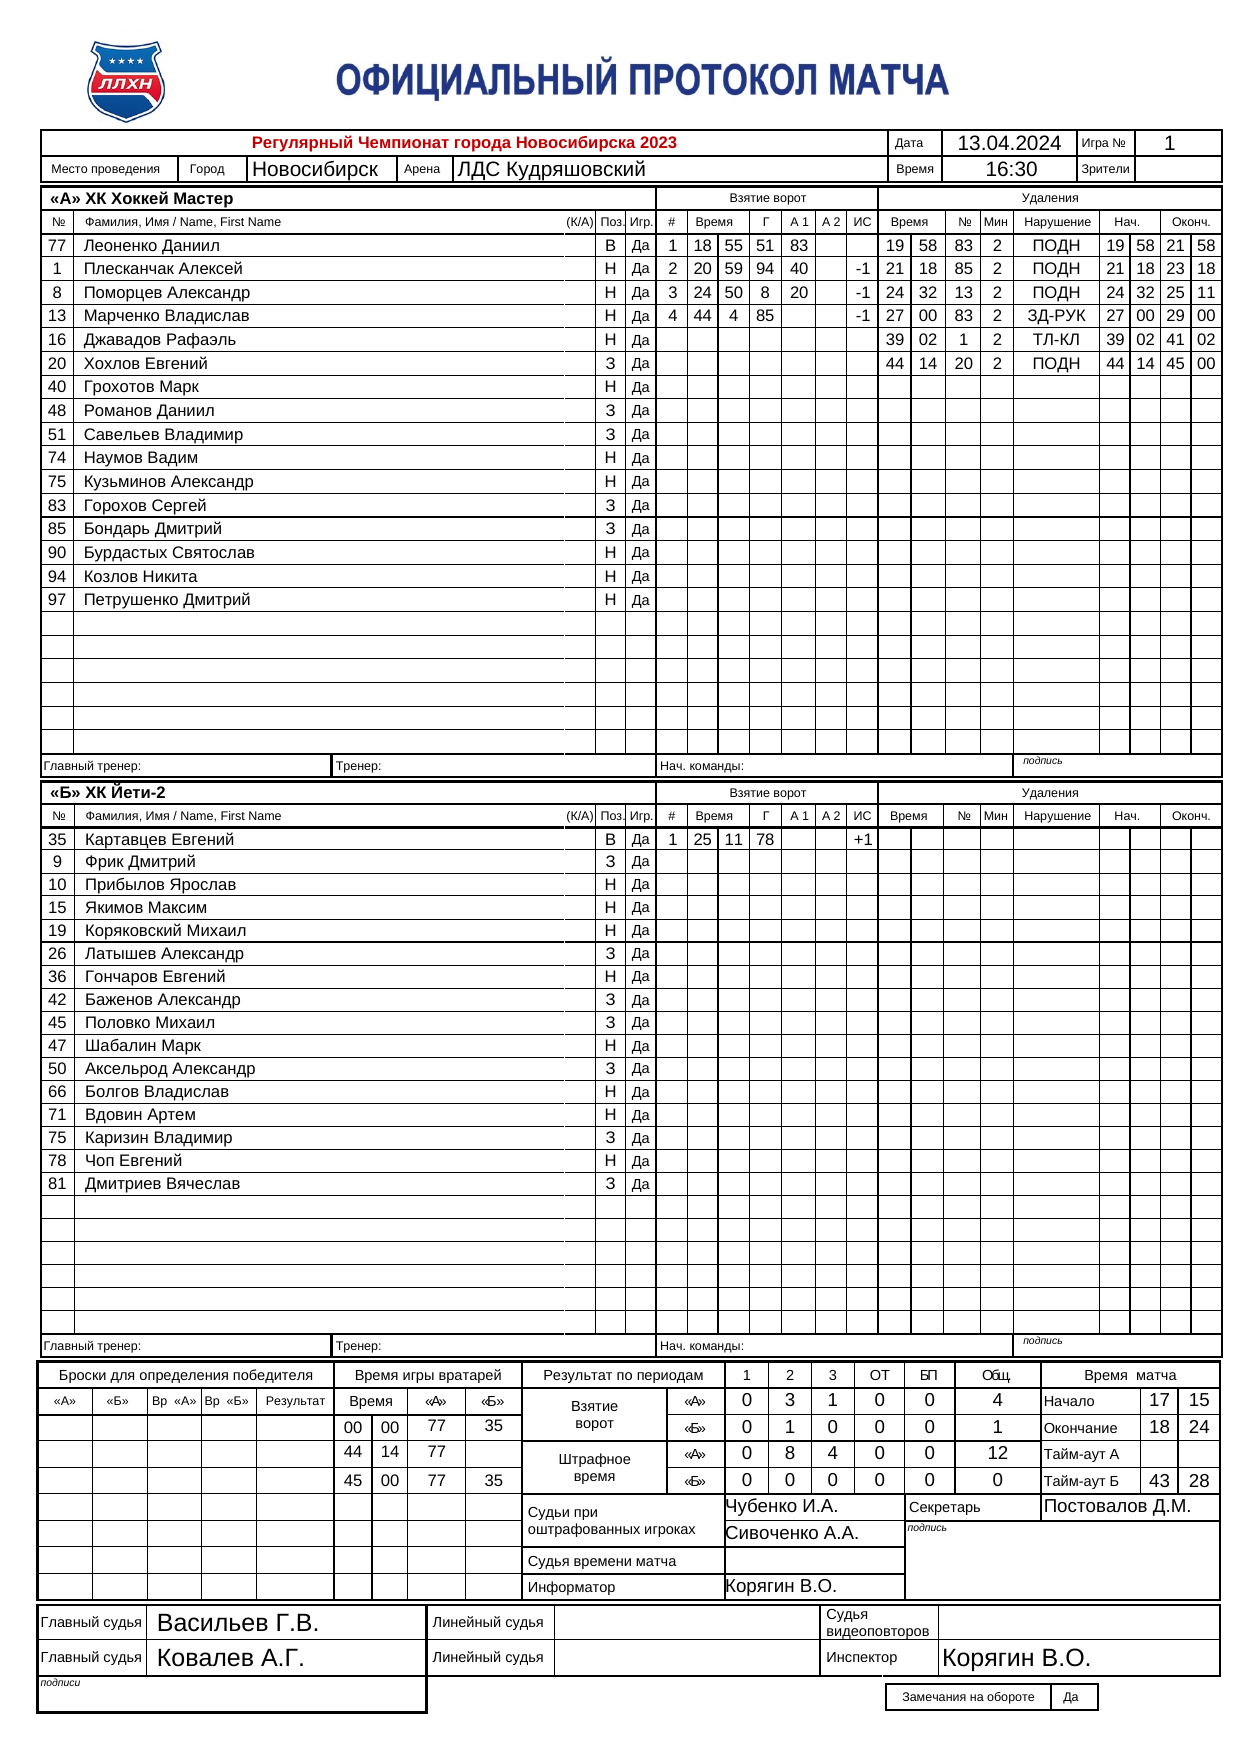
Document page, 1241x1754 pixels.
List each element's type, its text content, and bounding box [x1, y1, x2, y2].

table_cell [1192, 829, 1221, 849]
table_cell [912, 612, 945, 634]
table_cell 83 [946, 305, 980, 327]
table_cell Поз. [596, 805, 625, 826]
table_cell [719, 1035, 749, 1057]
table_cell [565, 1288, 595, 1310]
table_cell [1014, 565, 1099, 587]
table_cell [750, 1288, 781, 1310]
table_cell [847, 399, 877, 422]
table_cell [782, 943, 815, 964]
table_cell [1100, 966, 1129, 987]
table_cell [1192, 1012, 1221, 1033]
table_cell [688, 943, 717, 964]
table_cell Половко Михаил [75, 1012, 564, 1033]
table_cell [1161, 1173, 1190, 1195]
table_cell [981, 943, 1013, 964]
table_cell [782, 966, 815, 987]
table_cell Грохотов Марк [74, 376, 564, 398]
table_cell Да [626, 896, 655, 918]
table_cell [879, 470, 910, 493]
table_cell [879, 1173, 910, 1195]
table_cell [847, 235, 877, 256]
table_cell Васильев Г.В. [147, 1606, 425, 1639]
table_cell [879, 1196, 910, 1218]
table_cell [75, 1219, 564, 1241]
table_cell [1131, 399, 1160, 422]
table_cell «А» [668, 1442, 724, 1467]
table_cell [1131, 518, 1160, 540]
table_cell Тренер: [333, 1335, 655, 1356]
table_cell [1100, 1196, 1129, 1218]
table_cell [782, 446, 815, 469]
table_cell [688, 920, 717, 941]
table_cell [782, 352, 815, 374]
table_cell [688, 565, 717, 587]
table_cell Н [596, 328, 625, 351]
table_cell Мин [981, 211, 1013, 233]
table_cell 0 [855, 1415, 904, 1440]
table_cell [657, 612, 687, 634]
table_cell 59 [719, 257, 749, 280]
table_cell [1100, 1219, 1129, 1241]
table_cell [1014, 541, 1099, 564]
table_cell Н [596, 257, 625, 280]
table_cell [944, 920, 980, 941]
table_cell [688, 399, 717, 422]
table_cell 24 [688, 281, 717, 303]
table_cell [816, 850, 846, 872]
table_cell [879, 1012, 910, 1033]
table_cell 90 [42, 541, 73, 564]
table_cell [257, 1521, 333, 1546]
table_cell Марченко Владислав [74, 305, 564, 327]
table_cell Гончаров Евгений [75, 966, 564, 987]
table_cell [879, 588, 910, 611]
table_cell З [596, 1127, 625, 1149]
table_cell [782, 376, 815, 398]
table_cell 0 [905, 1389, 954, 1413]
table_cell [657, 920, 687, 941]
table_cell [688, 1288, 717, 1310]
table_cell [1100, 896, 1129, 918]
table_cell [1100, 943, 1129, 964]
table_cell [335, 1547, 371, 1573]
table_cell [1014, 1173, 1099, 1195]
table_cell Г [750, 211, 781, 233]
table_cell [782, 494, 815, 516]
table_cell [719, 541, 749, 564]
table_cell [912, 446, 945, 469]
table_cell [1014, 1035, 1099, 1057]
table_cell [565, 683, 595, 706]
table_cell [981, 1127, 1013, 1149]
table_cell [816, 1104, 846, 1126]
table_cell [879, 565, 910, 587]
table_cell [1192, 730, 1221, 753]
table_cell [1131, 966, 1160, 987]
table_cell [1192, 943, 1221, 964]
table_cell [1131, 874, 1160, 895]
table_cell [912, 730, 945, 753]
table_cell [565, 1150, 595, 1172]
table_cell Игр. [626, 211, 655, 233]
table_cell [74, 612, 564, 634]
table_cell 02 [912, 328, 945, 351]
table_cell [879, 1265, 910, 1287]
table_cell [782, 541, 815, 564]
table_cell [1192, 446, 1221, 469]
table_cell [912, 1196, 943, 1218]
table_cell [657, 683, 687, 706]
table_cell [657, 1265, 687, 1287]
table_cell [847, 1173, 877, 1195]
table_cell [565, 541, 595, 564]
table_cell [750, 446, 781, 469]
table_cell [93, 1441, 147, 1467]
table_cell [1100, 829, 1129, 849]
table_cell (К/А) [565, 805, 595, 826]
table_cell [944, 1104, 980, 1126]
table_cell [782, 829, 815, 849]
table_cell [879, 446, 910, 469]
table_cell [657, 494, 687, 516]
table_cell [42, 1311, 74, 1333]
table_cell [1131, 423, 1160, 445]
table_cell [719, 1058, 749, 1079]
table_cell [944, 829, 980, 849]
table_cell [74, 730, 564, 753]
table_cell [1014, 1127, 1099, 1149]
table_cell [257, 1574, 333, 1599]
table_cell [148, 1574, 201, 1599]
table_cell [257, 1441, 333, 1467]
table_cell [847, 588, 877, 611]
table_cell Нач. команды: [657, 755, 1012, 776]
table_cell [657, 1081, 687, 1103]
table_cell [816, 1173, 846, 1195]
table_cell З [596, 518, 625, 540]
table_cell [719, 707, 749, 729]
table_cell 2 [981, 235, 1013, 256]
table_cell [257, 1416, 333, 1440]
table_cell [816, 1012, 846, 1033]
table_cell [719, 518, 749, 540]
table_cell [719, 1288, 749, 1310]
table_cell [912, 1242, 943, 1264]
table_cell [1192, 376, 1221, 398]
table_cell [981, 376, 1013, 398]
table_cell [816, 1265, 846, 1287]
table_cell Поз. [596, 211, 625, 233]
table_cell [1161, 518, 1190, 540]
table_cell Да [626, 281, 655, 303]
table_cell Место проведения [42, 157, 177, 181]
table_cell [1014, 1242, 1099, 1264]
table_header Время матча [1042, 1363, 1219, 1387]
table_cell [782, 850, 815, 872]
table_cell «Б» [668, 1415, 724, 1440]
table_cell [1192, 1196, 1221, 1218]
table_cell [1100, 730, 1129, 753]
table_cell [847, 1150, 877, 1172]
table_cell [1161, 1219, 1190, 1241]
table_cell 11 [1192, 281, 1221, 303]
table_cell [657, 636, 687, 658]
table_cell Штрафное время [523, 1442, 666, 1493]
table_cell [912, 1012, 943, 1033]
table_cell Да [626, 1173, 655, 1195]
table_cell [816, 281, 846, 303]
table_cell [1131, 896, 1160, 918]
table_header Взятие ворот [657, 188, 877, 209]
table_cell 3 [769, 1389, 811, 1413]
table_cell [1100, 565, 1129, 587]
table_cell [1131, 1288, 1160, 1310]
table_cell [719, 565, 749, 587]
table_cell [148, 1547, 201, 1573]
table_cell [879, 966, 910, 987]
table_cell 78 [750, 829, 781, 849]
table_cell Фрик Дмитрий [75, 850, 564, 872]
table_cell [1161, 1196, 1190, 1218]
table_cell [847, 494, 877, 516]
table_cell [1131, 1173, 1160, 1195]
table_cell [879, 850, 910, 872]
table_cell [1161, 636, 1190, 658]
table_cell [750, 659, 781, 682]
table_cell 3 [657, 281, 687, 303]
table_cell [847, 1242, 877, 1264]
table_cell Г [750, 805, 781, 826]
table_cell [816, 1081, 846, 1103]
table_cell [847, 966, 877, 987]
table_cell [596, 1242, 625, 1264]
table_cell [816, 352, 846, 374]
table_cell Н [596, 470, 625, 493]
table_cell 35 [42, 829, 74, 849]
table_cell [42, 1242, 74, 1264]
table_cell [750, 376, 781, 398]
table_cell [1014, 1311, 1099, 1333]
table_cell [1161, 1311, 1190, 1333]
table_cell [847, 328, 877, 351]
table_cell 50 [42, 1058, 74, 1079]
table_cell [912, 943, 943, 964]
table_header «Б» ХК Йети-2 [42, 783, 655, 803]
table_cell [565, 257, 595, 280]
table_cell А 1 [782, 211, 815, 233]
table_cell [93, 1416, 147, 1440]
table_cell 97 [42, 588, 73, 611]
table_cell Да [626, 588, 655, 611]
table_cell [1100, 423, 1129, 445]
table_cell [847, 446, 877, 469]
table_cell [879, 1104, 910, 1126]
table_cell 00 [912, 305, 945, 327]
table_cell [596, 1219, 625, 1241]
table_cell [719, 1219, 749, 1241]
table_cell [565, 636, 595, 658]
table_cell [816, 989, 846, 1011]
table_cell [946, 612, 980, 634]
table_cell [879, 1035, 910, 1057]
table_cell [688, 1173, 717, 1195]
table_cell Нач. [1100, 211, 1160, 233]
table_cell Главный судья [39, 1606, 146, 1639]
table_cell [879, 1058, 910, 1079]
table_cell [688, 683, 717, 706]
table_cell [1192, 565, 1221, 587]
table_cell 32 [1131, 281, 1160, 303]
table_cell [816, 565, 846, 587]
table_cell [688, 707, 717, 729]
table_cell [750, 1058, 781, 1079]
table_cell [1100, 874, 1129, 895]
table_cell [1131, 376, 1160, 398]
table_cell [981, 541, 1013, 564]
table_cell [1161, 707, 1190, 729]
table_cell Зрители [1078, 157, 1134, 181]
table_cell [981, 399, 1013, 422]
table_cell [912, 565, 945, 587]
table_cell [657, 588, 687, 611]
table_cell [1131, 1196, 1160, 1218]
table_cell [847, 730, 877, 753]
table_cell [816, 494, 846, 516]
table_cell [981, 470, 1013, 493]
table_cell [782, 1219, 815, 1241]
table_cell [782, 874, 815, 895]
table_cell Н [596, 446, 625, 469]
table_cell [912, 541, 945, 564]
table_cell [879, 989, 910, 1011]
table_cell [719, 1081, 749, 1103]
table_cell [1192, 470, 1221, 493]
table_cell [39, 1494, 92, 1520]
table_cell 21 [879, 257, 910, 280]
table_cell [847, 874, 877, 895]
table_cell [750, 920, 781, 941]
table_cell [1100, 470, 1129, 493]
table_cell [39, 1574, 92, 1599]
table_cell [1100, 659, 1129, 682]
table_cell [782, 1058, 815, 1079]
table_cell [1100, 541, 1129, 564]
table_cell [626, 707, 655, 729]
table_cell [74, 707, 564, 729]
table_cell [626, 636, 655, 658]
table_cell 2 [981, 328, 1013, 351]
table_cell [981, 423, 1013, 445]
table_cell [657, 896, 687, 918]
table_cell [688, 1012, 717, 1033]
table_cell [879, 943, 910, 964]
table_cell [750, 328, 781, 351]
table_cell [657, 874, 687, 895]
table_cell [847, 683, 877, 706]
table_cell З [596, 1058, 625, 1079]
table_cell [719, 874, 749, 895]
table_cell [750, 989, 781, 1011]
table_cell [1014, 1150, 1099, 1172]
table_cell [912, 1219, 943, 1241]
table_cell 23 [1161, 257, 1190, 280]
table_cell [373, 1547, 407, 1573]
table_cell [688, 1081, 717, 1103]
table_cell [912, 1288, 943, 1310]
table_cell [1161, 376, 1190, 398]
table_cell [847, 518, 877, 540]
table_cell # [657, 211, 687, 233]
table_cell 71 [42, 1104, 74, 1126]
table_cell Нарушение [1014, 805, 1099, 826]
table_cell [816, 1311, 846, 1333]
table_cell [879, 518, 910, 540]
table_cell 29 [1161, 305, 1190, 327]
table_cell № [42, 805, 74, 826]
table_cell Да [626, 352, 655, 374]
table_cell [1131, 446, 1160, 469]
table_cell 2 [981, 305, 1013, 327]
table_cell Да [626, 470, 655, 493]
table_cell 14 [1131, 352, 1160, 374]
table_cell 35 [466, 1416, 521, 1440]
table_cell [847, 352, 877, 374]
table_cell [626, 1311, 655, 1333]
table_cell [74, 683, 564, 706]
table_cell [565, 612, 595, 634]
table_cell [879, 423, 910, 445]
table_cell [42, 1288, 74, 1310]
table_cell [944, 850, 980, 872]
table_cell [719, 1127, 749, 1149]
table_cell [912, 966, 943, 987]
table_cell [657, 470, 687, 493]
table_cell [946, 707, 980, 729]
table_cell 20 [42, 352, 73, 374]
table_cell [946, 636, 980, 658]
table_cell [1100, 1035, 1129, 1057]
table_cell [42, 1219, 74, 1241]
table_cell 20 [782, 281, 815, 303]
table_cell [1161, 494, 1190, 516]
table_cell [408, 1547, 465, 1573]
table_cell Главный тренер: [42, 1335, 330, 1356]
table_cell [1161, 1127, 1190, 1149]
picture [5, 28, 1179, 129]
table_cell [719, 588, 749, 611]
table_cell Постовалов Д.М. [1042, 1495, 1219, 1520]
table_cell [1131, 659, 1160, 682]
table_cell [657, 1150, 687, 1172]
table_cell [39, 1521, 92, 1546]
table_cell [657, 1035, 687, 1057]
table_cell 39 [1100, 328, 1129, 351]
table_cell [626, 659, 655, 682]
table_cell [816, 305, 846, 327]
table_cell 20 [688, 257, 717, 280]
table_cell [944, 1288, 980, 1310]
table_cell Да [626, 235, 655, 256]
table_cell [74, 636, 564, 658]
table_cell [750, 518, 781, 540]
table_cell [657, 943, 687, 964]
table_cell Город [179, 157, 246, 181]
table_cell Да [626, 1104, 655, 1126]
table_cell Чоп Евгений [75, 1150, 564, 1172]
table_cell [1131, 612, 1160, 634]
table_cell [1014, 707, 1099, 729]
table_cell Дмитриев Вячеслав [75, 1173, 564, 1195]
table_cell 4 [719, 305, 749, 327]
table_cell [782, 328, 815, 351]
table_cell 45 [42, 1012, 74, 1033]
table_cell [1161, 541, 1190, 564]
table_cell [1192, 1150, 1221, 1172]
table_cell [1192, 1081, 1221, 1103]
table_cell [1100, 518, 1129, 540]
table_cell З [596, 494, 625, 516]
table_cell 44 [335, 1441, 371, 1467]
table_cell [946, 494, 980, 516]
table_cell [912, 376, 945, 398]
table_cell [688, 518, 717, 540]
table_cell Прибылов Ярослав [75, 874, 564, 895]
table_cell Да [626, 1081, 655, 1103]
table_cell [816, 896, 846, 918]
table_cell (К/А) [565, 211, 595, 233]
table_cell Н [596, 565, 625, 587]
table_cell [1161, 399, 1190, 422]
table_cell ЗД-РУК [1014, 305, 1099, 327]
table_cell [565, 235, 595, 256]
table_cell 18 [912, 257, 945, 280]
table_cell [596, 659, 625, 682]
table_cell [750, 966, 781, 987]
table_cell [373, 1494, 407, 1520]
table_cell [719, 1104, 749, 1126]
table_cell [1100, 989, 1129, 1011]
table_cell 20 [946, 352, 980, 374]
table_cell [688, 328, 717, 351]
table_cell [750, 565, 781, 587]
table_cell [688, 612, 717, 634]
table_cell [1100, 376, 1129, 398]
table_cell [816, 376, 846, 398]
table_cell [657, 1219, 687, 1241]
table_cell [981, 1196, 1013, 1218]
table_cell [981, 989, 1013, 1011]
table_cell Тренер: [333, 755, 655, 776]
table_cell [750, 896, 781, 918]
table_cell 24 [879, 281, 910, 303]
table_cell [847, 565, 877, 587]
table_cell 78 [42, 1150, 74, 1172]
table_cell Н [596, 966, 625, 987]
table_cell [981, 1081, 1013, 1103]
table_cell [912, 1058, 943, 1079]
table_cell [688, 1242, 717, 1264]
table_cell [782, 707, 815, 729]
table_cell [946, 659, 980, 682]
table_cell 40 [782, 257, 815, 280]
table_cell 66 [42, 1081, 74, 1103]
table_cell [719, 850, 749, 872]
table_cell [782, 896, 815, 918]
table_cell [944, 1012, 980, 1033]
table_cell [750, 1242, 781, 1264]
table_cell [847, 1219, 877, 1241]
table_cell Да [626, 943, 655, 964]
table_cell [847, 612, 877, 634]
table_cell 28 [1179, 1468, 1219, 1493]
table_cell [1161, 565, 1190, 587]
table_cell 16 [42, 328, 73, 351]
table_cell [688, 352, 717, 374]
table_cell З [596, 943, 625, 964]
table_cell [202, 1494, 256, 1520]
table_cell [782, 1104, 815, 1126]
table_cell [565, 470, 595, 493]
table_cell [750, 730, 781, 753]
table_cell [565, 328, 595, 351]
table_cell Да [626, 376, 655, 398]
table_cell Бондарь Дмитрий [74, 518, 564, 540]
table_cell Тайм-аут Б [1042, 1468, 1140, 1493]
table_cell Да [626, 829, 655, 849]
table_cell [688, 423, 717, 445]
table_cell [981, 730, 1013, 753]
table_cell -1 [847, 281, 877, 303]
table_cell [912, 1265, 943, 1287]
table_cell «Б » [466, 1389, 521, 1413]
table_cell [750, 1081, 781, 1103]
table_cell 0 [855, 1442, 904, 1467]
table_cell [1014, 376, 1099, 398]
table_cell В [596, 235, 625, 256]
table_cell [981, 920, 1013, 941]
table_cell [750, 423, 781, 445]
table_cell [1014, 1058, 1099, 1079]
table_cell [1014, 1104, 1099, 1126]
table_cell [816, 328, 846, 351]
table_header 3 [812, 1363, 854, 1387]
table_cell [912, 470, 945, 493]
table_cell 1 [956, 1415, 1040, 1440]
table_cell [816, 1242, 846, 1264]
table_cell Вр «А» [148, 1389, 201, 1413]
table_cell [1192, 588, 1221, 611]
table_cell [1131, 1265, 1160, 1287]
table_cell Нарушение [1014, 211, 1099, 233]
table_cell [1014, 446, 1099, 469]
table_cell Да [626, 328, 655, 351]
table_cell [847, 1035, 877, 1057]
table_cell Наумов Вадим [74, 446, 564, 469]
table_cell 45 [335, 1468, 371, 1493]
table_cell [1131, 683, 1160, 706]
table_header Удаления [879, 188, 1221, 209]
table_cell [750, 1219, 781, 1241]
table_cell Н [596, 1081, 625, 1103]
table_cell [912, 636, 945, 658]
table_cell Время [688, 805, 749, 826]
table_cell [816, 1127, 846, 1149]
table_cell А 2 [816, 805, 846, 826]
table_cell [944, 1173, 980, 1195]
table_cell [782, 1173, 815, 1195]
table_cell 36 [42, 966, 74, 987]
table_cell [879, 494, 910, 516]
table_cell [946, 565, 980, 587]
table_cell [148, 1468, 201, 1493]
table_cell [1161, 1242, 1190, 1264]
table_cell 18 [1131, 257, 1160, 280]
table_cell [1014, 989, 1099, 1011]
table_header Замечания на обороте [887, 1685, 1050, 1709]
table_cell 55 [719, 235, 749, 256]
table_cell 58 [912, 235, 945, 256]
table_cell 0 [726, 1442, 768, 1467]
table_cell подпись [1014, 1335, 1221, 1356]
table_cell 77 [408, 1468, 465, 1493]
table_cell [657, 1242, 687, 1264]
table_cell 51 [42, 423, 73, 445]
table_cell [847, 896, 877, 918]
table_cell [816, 541, 846, 564]
table_cell [39, 1468, 92, 1493]
table_cell [373, 1521, 407, 1546]
table_cell [657, 966, 687, 987]
table_header Да [1052, 1685, 1097, 1709]
table_cell Нач. [1100, 805, 1160, 826]
table_cell 51 [750, 235, 781, 256]
table_cell [719, 399, 749, 422]
table_cell [565, 943, 595, 964]
table_cell [688, 494, 717, 516]
table_cell Судья видеоповторов [821, 1606, 938, 1639]
table_cell [1131, 920, 1160, 941]
table_cell [565, 423, 595, 445]
table_cell [688, 1265, 717, 1287]
table_cell Ковалев А.Г. [147, 1640, 425, 1675]
table_cell Нач. команды: [657, 1335, 1012, 1356]
table_cell подпись [906, 1522, 1219, 1599]
table_cell [719, 920, 749, 941]
table_cell [688, 1058, 717, 1079]
table_cell [1100, 1150, 1129, 1172]
table_cell 0 [855, 1389, 904, 1413]
table_cell [657, 850, 687, 872]
table_cell [1161, 1012, 1190, 1033]
table_cell [912, 829, 943, 849]
table_cell [1192, 966, 1221, 987]
table_cell Савельев Владимир [74, 423, 564, 445]
table_cell [93, 1494, 147, 1520]
table_cell [75, 1196, 564, 1218]
table_cell [719, 1242, 749, 1264]
table_cell [847, 636, 877, 658]
table_cell [1100, 1127, 1129, 1149]
table_cell [93, 1521, 147, 1546]
table_cell [912, 518, 945, 540]
table_cell [1161, 989, 1190, 1011]
table_cell [944, 874, 980, 895]
table_cell [688, 1035, 717, 1057]
table_cell [688, 1219, 717, 1241]
table_cell [688, 1196, 717, 1218]
table_cell [257, 1468, 333, 1493]
table_cell [816, 235, 846, 256]
table_cell [847, 1311, 877, 1333]
table_cell Судья времени матча [523, 1548, 724, 1573]
table_cell [719, 896, 749, 918]
table_cell [750, 874, 781, 895]
table_cell [912, 989, 943, 1011]
table_cell [657, 376, 687, 398]
table_cell [565, 1127, 595, 1149]
table_cell Н [596, 376, 625, 398]
table_cell [1131, 943, 1160, 964]
table_cell Да [626, 874, 655, 895]
table_cell [466, 1547, 521, 1573]
table_cell [1161, 1265, 1190, 1287]
table_cell [816, 636, 846, 658]
table_cell [782, 636, 815, 658]
table_cell «А» [408, 1389, 465, 1413]
table_cell 00 [373, 1468, 407, 1493]
table_cell [1161, 588, 1190, 611]
table_cell Чубенко И.А. [726, 1495, 904, 1520]
table_cell Бурдастых Святослав [74, 541, 564, 564]
table_cell [750, 352, 781, 374]
table_cell [946, 518, 980, 540]
table_cell 15 [1179, 1389, 1219, 1413]
table_cell [596, 683, 625, 706]
table_cell Да [626, 850, 655, 872]
table_cell [1161, 920, 1190, 941]
table_cell Хохлов Евгений [74, 352, 564, 374]
table_cell [565, 305, 595, 327]
table_cell [1100, 494, 1129, 516]
table_cell [1192, 541, 1221, 564]
table_cell [879, 1127, 910, 1149]
table_cell [1161, 1058, 1190, 1079]
table_cell Каризин Владимир [75, 1127, 564, 1149]
table_cell [1161, 1288, 1190, 1310]
table_cell [565, 1265, 595, 1287]
table_cell [944, 1058, 980, 1079]
table_cell [847, 376, 877, 398]
table_cell [981, 1288, 1013, 1310]
table_cell 12 [956, 1442, 1040, 1467]
table_cell [912, 683, 945, 706]
table_cell [879, 612, 910, 634]
table_cell [1014, 518, 1099, 540]
table_cell 8 [769, 1442, 811, 1467]
table_cell [782, 1242, 815, 1264]
table_cell [565, 1311, 595, 1333]
table_cell [1192, 1173, 1221, 1195]
table_cell 81 [42, 1173, 74, 1195]
table_cell [750, 1173, 781, 1195]
table_cell [626, 1288, 655, 1310]
table_cell [1131, 494, 1160, 516]
table_cell [1014, 1196, 1099, 1218]
table_cell [1014, 636, 1099, 658]
table_cell [816, 1035, 846, 1057]
table_cell [1192, 874, 1221, 895]
table_cell [750, 850, 781, 872]
table_cell [719, 423, 749, 445]
table_cell [912, 874, 943, 895]
table_cell 00 [1131, 305, 1160, 327]
table_cell [981, 659, 1013, 682]
table_cell [257, 1547, 333, 1573]
table_cell Поморцев Александр [74, 281, 564, 303]
table_cell 15 [42, 896, 74, 918]
table_cell 40 [42, 376, 73, 398]
table_cell Да [626, 257, 655, 280]
table_cell [750, 1127, 781, 1149]
table_cell [1100, 683, 1129, 706]
table_cell [657, 1196, 687, 1218]
table_cell ПОДН [1014, 235, 1099, 256]
table_cell [1014, 470, 1099, 493]
table_cell [944, 966, 980, 987]
table_cell [657, 989, 687, 1011]
table_cell [719, 730, 749, 753]
table_cell [1131, 636, 1160, 658]
table_cell [816, 612, 846, 634]
table_cell [93, 1547, 147, 1573]
table_cell Результат [257, 1389, 333, 1413]
table_cell [555, 1606, 819, 1639]
table_cell [782, 588, 815, 611]
table_cell [879, 659, 910, 682]
table_cell [847, 1058, 877, 1079]
table_cell [657, 541, 687, 564]
table_cell [657, 1012, 687, 1033]
table_cell 21 [1161, 235, 1190, 256]
table_cell [42, 707, 73, 729]
table_cell [688, 874, 717, 895]
table_cell [939, 1606, 1219, 1639]
table_cell 47 [42, 1035, 74, 1057]
table_cell 00 [335, 1416, 371, 1440]
table_cell [750, 1196, 781, 1218]
table_cell [202, 1521, 256, 1546]
table_cell [657, 423, 687, 445]
table_cell [74, 659, 564, 682]
table_cell [688, 966, 717, 987]
table_cell [981, 518, 1013, 540]
table_cell [1192, 1058, 1221, 1079]
table_cell [565, 1242, 595, 1264]
table_cell [1131, 1058, 1160, 1079]
table_cell 32 [912, 281, 945, 303]
table_cell [912, 1104, 943, 1126]
table_cell З [596, 850, 625, 872]
table_cell [981, 1012, 1013, 1033]
table_cell [816, 943, 846, 964]
table_cell 8 [750, 281, 781, 303]
table_cell [93, 1574, 147, 1599]
table_cell Инспектор [821, 1640, 938, 1675]
table_header 13.04.2024 [943, 131, 1076, 155]
table_cell 00 [373, 1416, 407, 1440]
table_cell [782, 423, 815, 445]
table_cell [847, 659, 877, 682]
table_cell [565, 376, 595, 398]
table_cell ТЛ-КЛ [1014, 328, 1099, 351]
table_cell [1014, 588, 1099, 611]
table_cell [1014, 423, 1099, 445]
table_cell 19 [42, 920, 74, 941]
table_cell 42 [42, 989, 74, 1011]
table_cell [565, 920, 595, 941]
table_cell [719, 470, 749, 493]
table_cell [565, 1012, 595, 1033]
table_cell [782, 1035, 815, 1057]
table_cell [1192, 1288, 1221, 1310]
table_cell [688, 659, 717, 682]
table_cell «Б» [93, 1389, 147, 1413]
table_cell Шабалин Марк [75, 1035, 564, 1057]
table_cell [879, 1150, 910, 1172]
table_cell 24 [1179, 1415, 1219, 1440]
table_cell [816, 1219, 846, 1241]
table_cell [657, 565, 687, 587]
table_cell 4 [956, 1389, 1040, 1413]
table_cell ИС [847, 805, 877, 826]
table_cell [657, 730, 687, 753]
table_cell [944, 1150, 980, 1172]
table_cell [657, 707, 687, 729]
table_cell [944, 1242, 980, 1264]
table_cell ПОДН [1014, 257, 1099, 280]
table_cell № [42, 211, 73, 233]
table_cell [1161, 423, 1190, 445]
table_cell [912, 1173, 943, 1195]
table_cell Корягин В.О. [939, 1640, 1219, 1675]
table_cell Н [596, 1104, 625, 1126]
table_cell [944, 1035, 980, 1057]
table_cell [719, 1265, 749, 1287]
table_cell [719, 989, 749, 1011]
table_cell [912, 707, 945, 729]
table_cell 1 [812, 1389, 854, 1413]
table_cell [688, 470, 717, 493]
table_cell [719, 966, 749, 987]
table_cell [816, 829, 846, 849]
table_cell [782, 1150, 815, 1172]
table_cell [1192, 989, 1221, 1011]
table_cell Горохов Сергей [74, 494, 564, 516]
table_cell [847, 1127, 877, 1149]
table_cell [1192, 920, 1221, 941]
table_cell [39, 1416, 92, 1440]
table_cell [1100, 1173, 1129, 1195]
table_cell [750, 1035, 781, 1057]
table_cell Н [596, 1035, 625, 1057]
table_cell [981, 707, 1013, 729]
table_cell [596, 707, 625, 729]
table_cell [688, 730, 717, 753]
table_cell [981, 446, 1013, 469]
table_cell [75, 1242, 564, 1264]
table_cell 27 [1100, 305, 1129, 327]
table_cell [688, 446, 717, 469]
table_cell [816, 730, 846, 753]
table_cell [1131, 1012, 1160, 1033]
table_cell [719, 1012, 749, 1033]
table_cell Оконч. [1161, 805, 1221, 826]
table_cell [816, 920, 846, 941]
table_cell 13 [42, 305, 73, 327]
table_cell Окончание [1042, 1415, 1140, 1440]
table_cell 2 [981, 352, 1013, 374]
table_cell [981, 494, 1013, 516]
table_cell [816, 470, 846, 493]
table_cell [1141, 1441, 1177, 1467]
table_cell 16:30 [943, 157, 1076, 181]
table_cell [782, 730, 815, 753]
table_cell [148, 1521, 201, 1546]
table_cell [1192, 1265, 1221, 1287]
table_cell [912, 920, 943, 941]
table_cell [596, 730, 625, 753]
table_cell [944, 989, 980, 1011]
table_cell [879, 636, 910, 658]
table_cell № [944, 805, 980, 826]
table_cell [1100, 1104, 1129, 1126]
table_cell 25 [1161, 281, 1190, 303]
table_cell 44 [879, 352, 910, 374]
table_cell [148, 1416, 201, 1440]
table_cell Кузьминов Александр [74, 470, 564, 493]
table_cell [1131, 541, 1160, 564]
table_header Результат по периодам [523, 1363, 724, 1387]
table_cell [1161, 966, 1190, 987]
table_cell [944, 1265, 980, 1287]
table_cell Да [626, 305, 655, 327]
table_cell Коряковский Михаил [75, 920, 564, 941]
table_cell 0 [905, 1442, 954, 1467]
table_cell [202, 1574, 256, 1599]
table_cell «А» [39, 1389, 92, 1413]
table_cell [981, 683, 1013, 706]
table_cell Да [626, 1150, 655, 1172]
table_cell 25 [688, 829, 717, 849]
table_cell [466, 1441, 521, 1467]
table_cell [912, 423, 945, 445]
table_cell 2 [657, 257, 687, 280]
table_cell 00 [1192, 352, 1221, 374]
table_cell З [596, 399, 625, 422]
table_cell [912, 896, 943, 918]
table_cell [565, 399, 595, 422]
table_cell Да [626, 1012, 655, 1033]
table_cell Взятие ворот [523, 1389, 666, 1440]
table_cell [946, 730, 980, 753]
table_cell [1014, 1081, 1099, 1103]
table_cell [1161, 1150, 1190, 1172]
table_cell 77 [408, 1416, 465, 1440]
table_cell ЛДС Кудряшовский [454, 157, 887, 181]
table_cell [912, 1127, 943, 1149]
table_cell [719, 636, 749, 658]
table_cell 39 [879, 328, 910, 351]
table_cell [750, 1012, 781, 1033]
table_cell Петрушенко Дмитрий [74, 588, 564, 611]
table_cell [719, 446, 749, 469]
table_cell [1161, 612, 1190, 634]
table_cell [782, 920, 815, 941]
table_cell [981, 1311, 1013, 1333]
table_cell [657, 1058, 687, 1079]
table_cell 00 [1192, 305, 1221, 327]
table_cell [719, 1173, 749, 1195]
table_cell Линейный судья [428, 1606, 554, 1639]
table_cell 94 [42, 565, 73, 587]
table_cell [1192, 1242, 1221, 1264]
table_cell [1161, 683, 1190, 706]
table_header 1 [726, 1363, 768, 1387]
table_cell [1179, 1441, 1219, 1467]
table_cell [879, 541, 910, 564]
table_cell Оконч. [1161, 211, 1221, 233]
table_cell [202, 1547, 256, 1573]
table_cell [466, 1494, 521, 1520]
table_cell [816, 683, 846, 706]
table_cell 1 [657, 235, 687, 256]
table_cell [912, 850, 943, 872]
table_cell [782, 1311, 815, 1333]
table_cell [596, 612, 625, 634]
table_cell [39, 1547, 92, 1573]
table_cell [688, 541, 717, 564]
table_header Регулярный Чемпионат города Новосибирска 2023 [42, 131, 887, 155]
table_cell [719, 943, 749, 964]
table_cell [981, 1173, 1013, 1195]
table_cell Новосибирск [248, 157, 396, 181]
table_cell Да [626, 1058, 655, 1079]
table_cell [596, 1288, 625, 1310]
table_cell [257, 1494, 333, 1520]
table_cell [408, 1494, 465, 1520]
table_cell Болгов Владислав [75, 1081, 564, 1103]
table_cell [42, 659, 73, 682]
table_cell 0 [726, 1389, 768, 1413]
table_cell [626, 612, 655, 634]
table_cell Да [626, 518, 655, 540]
table_cell [688, 850, 717, 872]
table_cell [626, 1265, 655, 1287]
table_cell Да [626, 966, 655, 987]
table_cell [1014, 966, 1099, 987]
table_cell [1014, 943, 1099, 964]
table_cell [565, 659, 595, 682]
table_cell [565, 707, 595, 729]
table_cell Время [688, 211, 749, 233]
table_cell Н [596, 874, 625, 895]
table_cell [816, 399, 846, 422]
table_cell 13 [946, 281, 980, 303]
table_cell 85 [42, 518, 73, 540]
table_cell [944, 943, 980, 964]
table_cell [816, 707, 846, 729]
table_cell [42, 636, 73, 658]
table_cell 0 [855, 1468, 904, 1493]
table_cell [782, 1012, 815, 1033]
table_cell [750, 541, 781, 564]
table_cell [816, 659, 846, 682]
table_cell [912, 1081, 943, 1103]
table_cell [1131, 1127, 1160, 1149]
table_header Время игры вратарей [335, 1363, 521, 1387]
table_cell [847, 943, 877, 964]
table_cell [981, 1242, 1013, 1264]
table_cell 10 [42, 874, 74, 895]
table_header Взятие ворот [657, 783, 877, 803]
table_cell [1131, 1150, 1160, 1172]
table_cell [879, 1081, 910, 1103]
table_header Общ. [956, 1363, 1040, 1387]
table_cell 44 [1100, 352, 1129, 374]
table_cell 58 [1192, 235, 1221, 256]
table_cell Игр. [626, 805, 655, 826]
table_cell Н [596, 1150, 625, 1172]
table_cell [981, 874, 1013, 895]
table_cell [912, 659, 945, 682]
table_header Удаления [879, 783, 1221, 803]
table_cell [626, 730, 655, 753]
table_cell [565, 1058, 595, 1079]
table_cell [981, 636, 1013, 658]
table_cell [847, 541, 877, 564]
table_cell Да [626, 989, 655, 1011]
table_cell [981, 1265, 1013, 1287]
table_cell [565, 352, 595, 374]
table_cell 94 [750, 257, 781, 280]
table_cell [1161, 943, 1190, 964]
table_cell [879, 730, 910, 753]
table_cell [981, 966, 1013, 987]
table_cell [912, 494, 945, 516]
table_cell [847, 1012, 877, 1033]
table_cell 19 [879, 235, 910, 256]
table_cell 17 [1141, 1389, 1177, 1413]
table_cell 50 [719, 281, 749, 303]
table_cell [688, 896, 717, 918]
table_cell Романов Даниил [74, 399, 564, 422]
table_cell [42, 612, 73, 634]
table_cell [816, 1150, 846, 1172]
table_cell 9 [42, 850, 74, 872]
table_cell [1099, 1682, 1220, 1711]
table_cell [1100, 920, 1129, 941]
table_cell 83 [42, 494, 73, 516]
table_cell -1 [847, 305, 877, 327]
table_cell [1131, 1242, 1160, 1264]
table_cell [981, 588, 1013, 611]
table_cell [719, 376, 749, 398]
table_cell ПОДН [1014, 281, 1099, 303]
table_cell Главный судья [39, 1640, 146, 1675]
table_cell [335, 1574, 371, 1599]
table_cell [565, 565, 595, 587]
table_cell [719, 683, 749, 706]
table_cell [657, 659, 687, 682]
table_cell [750, 1265, 781, 1287]
table_header Броски для определения победителя [39, 1363, 333, 1387]
table_cell [1131, 989, 1160, 1011]
table_cell [335, 1521, 371, 1546]
table_cell [1014, 683, 1099, 706]
table_cell [879, 399, 910, 422]
table_cell [75, 1311, 564, 1333]
table_cell [719, 612, 749, 634]
table_cell [879, 829, 910, 849]
table_cell подписи [39, 1677, 425, 1711]
table_header Игра № [1078, 131, 1134, 155]
table_header 1 [1136, 131, 1221, 155]
table_cell 0 [726, 1468, 768, 1493]
table_cell [657, 1127, 687, 1149]
table_cell [750, 1311, 781, 1333]
table_cell [688, 1150, 717, 1172]
table_cell 75 [42, 470, 73, 493]
table_cell [335, 1494, 371, 1520]
table_cell 4 [812, 1442, 854, 1467]
table_cell [981, 1219, 1013, 1241]
table_cell 48 [42, 399, 73, 422]
table_cell [148, 1441, 201, 1467]
table_cell [1192, 1104, 1221, 1126]
table_cell [719, 1311, 749, 1333]
table_cell [1161, 1104, 1190, 1126]
table_cell [1014, 920, 1099, 941]
table_cell [1131, 1311, 1160, 1333]
table_cell 02 [1131, 328, 1160, 351]
table_cell [981, 1058, 1013, 1079]
table_cell # [657, 805, 687, 826]
table_cell [847, 1288, 877, 1310]
table_cell 21 [1100, 257, 1129, 280]
table_cell [782, 989, 815, 1011]
table_cell [782, 1196, 815, 1218]
table_cell [912, 588, 945, 611]
table_cell [1100, 1311, 1129, 1333]
table_cell ПОДН [1014, 352, 1099, 374]
table_cell [42, 730, 73, 753]
table_cell [883, 1677, 1220, 1681]
table_cell [1192, 423, 1221, 445]
table_cell [1192, 399, 1221, 422]
table_cell [750, 612, 781, 634]
table_cell [946, 399, 980, 422]
table_cell [981, 1150, 1013, 1172]
table_cell 58 [1131, 235, 1160, 256]
table_cell [750, 707, 781, 729]
table_cell [1014, 829, 1099, 849]
table_cell Да [626, 446, 655, 469]
table_cell [596, 636, 625, 658]
table_cell «А» [668, 1389, 724, 1413]
table_cell +1 [847, 829, 877, 849]
table_cell [782, 305, 815, 327]
table_cell 27 [879, 305, 910, 327]
table_cell [1014, 1219, 1099, 1241]
table_cell [1161, 850, 1190, 872]
table_cell 1 [946, 328, 980, 351]
table_cell -1 [847, 257, 877, 280]
table_cell [1131, 1035, 1160, 1057]
table_cell [1192, 1035, 1221, 1057]
table_cell [782, 399, 815, 422]
table_cell З [596, 423, 625, 445]
table_cell [879, 683, 910, 706]
table_cell [428, 1677, 882, 1711]
table_cell [466, 1574, 521, 1599]
table_cell [1100, 399, 1129, 422]
table_cell [1131, 1081, 1160, 1103]
table_cell [816, 257, 846, 280]
table_cell [981, 850, 1013, 872]
table_cell [816, 588, 846, 611]
table_cell 75 [42, 1127, 74, 1149]
table_cell [565, 1081, 595, 1103]
table_cell Секретарь [906, 1495, 1040, 1520]
table_cell 83 [946, 235, 980, 256]
table_cell 0 [812, 1415, 854, 1440]
table_cell [750, 1104, 781, 1126]
table_cell Козлов Никита [74, 565, 564, 587]
table_cell [1161, 470, 1190, 493]
table_cell Время [889, 157, 941, 181]
table_cell [847, 1081, 877, 1103]
table_cell [373, 1574, 407, 1599]
table_cell [750, 494, 781, 516]
table_cell [879, 896, 910, 918]
table_cell В [596, 829, 625, 849]
table_cell [750, 399, 781, 422]
table_cell [847, 850, 877, 872]
table_cell [408, 1574, 465, 1599]
table_cell [946, 470, 980, 493]
table_cell 44 [688, 305, 717, 327]
table_cell [1136, 157, 1221, 181]
table_cell [565, 966, 595, 987]
table_cell [816, 446, 846, 469]
table_cell [946, 683, 980, 706]
table_cell Н [596, 896, 625, 918]
table_cell [688, 588, 717, 611]
table_cell [1100, 1058, 1129, 1079]
table_cell [1131, 707, 1160, 729]
table_cell [1192, 683, 1221, 706]
table_cell [879, 1242, 910, 1264]
table_cell [565, 1173, 595, 1195]
table_cell [847, 707, 877, 729]
table_cell [1192, 518, 1221, 540]
table_cell [1100, 446, 1129, 469]
table_cell [816, 1058, 846, 1079]
table_cell 2 [981, 281, 1013, 303]
table_cell [1192, 850, 1221, 872]
table_cell [565, 874, 595, 895]
table_cell [816, 423, 846, 445]
table_cell [565, 1035, 595, 1057]
table_cell [202, 1468, 256, 1493]
table_cell [1100, 1012, 1129, 1033]
table_cell [879, 376, 910, 398]
table_cell № [946, 211, 980, 233]
table_cell [1014, 896, 1099, 918]
table_cell Начало [1042, 1389, 1140, 1413]
table_cell [93, 1468, 147, 1493]
table_cell Время [335, 1389, 407, 1413]
table_cell [719, 352, 749, 374]
table_cell [1192, 636, 1221, 658]
table_cell [657, 518, 687, 540]
table_cell 0 [956, 1468, 1040, 1493]
table_cell [946, 541, 980, 564]
table_cell [1014, 850, 1099, 872]
table_cell [847, 1265, 877, 1287]
table_cell [912, 1150, 943, 1172]
table_cell 85 [750, 305, 781, 327]
table_cell [688, 1311, 717, 1333]
table_cell [1100, 1242, 1129, 1264]
table_cell [782, 612, 815, 634]
table_cell [782, 565, 815, 587]
table_cell ИС [847, 211, 877, 233]
table_cell Аксельрод Александр [75, 1058, 564, 1079]
table_cell [202, 1441, 256, 1467]
table_cell 0 [905, 1468, 954, 1493]
table_cell [719, 659, 749, 682]
table_cell [946, 376, 980, 398]
table_cell 18 [1192, 257, 1221, 280]
table_cell [596, 1265, 625, 1287]
table_cell [1100, 636, 1129, 658]
table_cell [626, 683, 655, 706]
table_cell [1192, 1127, 1221, 1149]
table_cell [847, 1196, 877, 1218]
table_cell [981, 896, 1013, 918]
table_cell Тайм-аут А [1042, 1441, 1140, 1467]
table_cell 1 [42, 257, 73, 280]
table_cell [816, 1288, 846, 1310]
table_cell [782, 659, 815, 682]
table_cell [1161, 1035, 1190, 1057]
table_cell [565, 1196, 595, 1218]
table_cell [944, 1196, 980, 1218]
table_cell Да [626, 565, 655, 587]
table_cell [626, 1196, 655, 1218]
table_cell [1161, 446, 1190, 469]
table_cell [565, 730, 595, 753]
table_cell Да [626, 1035, 655, 1057]
table_header БП [905, 1363, 954, 1387]
table_cell 0 [769, 1468, 811, 1493]
table_cell [726, 1548, 904, 1573]
table_cell 35 [466, 1468, 521, 1493]
table_cell [782, 1081, 815, 1103]
table_cell Якимов Максим [75, 896, 564, 918]
table_cell [565, 1104, 595, 1126]
table_cell Корягин В.О. [726, 1575, 904, 1599]
table_cell Информатор [523, 1575, 724, 1599]
table_cell Судьи при оштрафованных игроках [523, 1495, 724, 1546]
table_cell [816, 518, 846, 540]
table_cell [688, 1127, 717, 1149]
table_cell 24 [1100, 281, 1129, 303]
table_cell [750, 1150, 781, 1172]
table_cell [657, 1311, 687, 1333]
table_cell [1192, 707, 1221, 729]
table_cell Фамилия, Имя / Name, First Name [75, 805, 565, 826]
table_cell [565, 850, 595, 872]
table_cell [688, 376, 717, 398]
table_cell «Б» [668, 1468, 724, 1493]
table_cell [688, 1104, 717, 1126]
table_cell [1131, 470, 1160, 493]
table_cell [750, 683, 781, 706]
table_cell 18 [688, 235, 717, 256]
table_cell 11 [719, 829, 749, 849]
table_cell [657, 446, 687, 469]
table_cell [42, 1196, 74, 1218]
table_cell Да [626, 423, 655, 445]
table_cell [565, 446, 595, 469]
table_cell 2 [981, 257, 1013, 280]
table_cell [879, 707, 910, 729]
table_cell Время [879, 211, 945, 233]
table_cell Мин [981, 805, 1013, 826]
table_cell А 2 [816, 211, 846, 233]
table_cell Главный тренер: [42, 755, 330, 776]
table_cell [1131, 588, 1160, 611]
table_cell Да [626, 541, 655, 564]
table_cell 83 [782, 235, 815, 256]
table_cell [847, 920, 877, 941]
table_cell [981, 1104, 1013, 1126]
table_header Дата [889, 131, 941, 155]
table_cell Фамилия, Имя / Name, First Name [74, 211, 565, 233]
table_cell [1100, 1081, 1129, 1103]
table_cell [750, 636, 781, 658]
table_cell 8 [42, 281, 73, 303]
table_cell Сивоченко А.А. [726, 1521, 904, 1546]
table_cell [1131, 1104, 1160, 1126]
table_cell Вр «Б» [202, 1389, 256, 1413]
table_cell [42, 683, 73, 706]
table_cell [657, 1104, 687, 1126]
table_cell З [596, 352, 625, 374]
table_cell [1131, 829, 1160, 849]
table_cell [879, 1288, 910, 1310]
table_cell [148, 1494, 201, 1520]
table_cell [1192, 1219, 1221, 1241]
table_cell [944, 1219, 980, 1241]
table_cell [946, 588, 980, 611]
table_cell Да [626, 920, 655, 941]
table_cell Картавцев Евгений [75, 829, 564, 849]
table_cell [202, 1416, 256, 1440]
table_cell Время [879, 805, 943, 826]
table_cell [1014, 612, 1099, 634]
table_cell [782, 1127, 815, 1149]
table_cell [626, 1242, 655, 1264]
table_cell 02 [1192, 328, 1221, 351]
table_cell Н [596, 305, 625, 327]
table_cell Н [596, 541, 625, 564]
table_cell [912, 1311, 943, 1333]
table_cell [626, 1219, 655, 1241]
table_cell [565, 588, 595, 611]
table_cell [657, 352, 687, 374]
table_cell 14 [912, 352, 945, 374]
table_cell [466, 1521, 521, 1546]
table_cell Да [626, 1127, 655, 1149]
table_cell [39, 1441, 92, 1467]
table_cell [1131, 730, 1160, 753]
table_cell Джавадов Рафаэль [74, 328, 564, 351]
table_cell [879, 1219, 910, 1241]
table_cell [816, 1196, 846, 1218]
table_cell 1 [769, 1415, 811, 1440]
table_cell 1 [657, 829, 687, 849]
table_cell З [596, 1012, 625, 1033]
table_cell [782, 518, 815, 540]
table_cell [1131, 565, 1160, 587]
table_cell [981, 565, 1013, 587]
table_cell [1014, 1265, 1099, 1287]
table_cell [657, 1288, 687, 1310]
table_cell [1161, 730, 1190, 753]
table_cell [750, 943, 781, 964]
table_cell [1014, 1012, 1099, 1033]
table_cell [1014, 659, 1099, 682]
table_cell 77 [42, 235, 73, 256]
table_cell [1192, 896, 1221, 918]
table_cell [847, 989, 877, 1011]
table_cell А 1 [782, 805, 815, 826]
table_cell [75, 1265, 564, 1287]
table_cell [782, 683, 815, 706]
table_cell 45 [1161, 352, 1190, 374]
table_cell [816, 966, 846, 987]
table_cell Линейный судья [428, 1640, 554, 1675]
table_cell [1131, 1219, 1160, 1241]
table_cell [657, 1173, 687, 1195]
table_cell Баженов Александр [75, 989, 564, 1011]
table_cell [1161, 659, 1190, 682]
table_cell [565, 989, 595, 1011]
table_cell [1100, 850, 1129, 872]
table_cell 0 [726, 1415, 768, 1440]
table_cell 85 [946, 257, 980, 280]
table_cell [719, 1196, 749, 1218]
table_cell [1161, 829, 1190, 849]
table_cell [565, 829, 595, 849]
table_cell [719, 1150, 749, 1172]
table_cell 41 [1161, 328, 1190, 351]
table_header ОТ [855, 1363, 904, 1387]
table_cell [944, 896, 980, 918]
table_cell З [596, 989, 625, 1011]
table_cell З [596, 1173, 625, 1195]
table_cell [596, 1196, 625, 1218]
table_cell [750, 588, 781, 611]
table_cell [719, 328, 749, 351]
table_cell 4 [657, 305, 687, 327]
table_cell [42, 1265, 74, 1287]
table_cell [1014, 1288, 1099, 1310]
table_cell [1192, 1311, 1221, 1333]
table_cell [879, 1311, 910, 1333]
table_cell [1192, 612, 1221, 634]
table_cell [657, 399, 687, 422]
table_cell [719, 494, 749, 516]
table_cell 19 [1100, 235, 1129, 256]
table_cell Н [596, 281, 625, 303]
table_header «А» ХК Хоккей Мастер [42, 188, 655, 209]
table_cell 77 [408, 1441, 465, 1467]
table_cell [944, 1127, 980, 1149]
table_cell Н [596, 588, 625, 611]
table_cell [1131, 850, 1160, 872]
table_cell [1192, 659, 1221, 682]
table_cell Да [626, 399, 655, 422]
table_cell [565, 518, 595, 540]
table_cell [944, 1311, 980, 1333]
table_cell [408, 1521, 465, 1546]
table_cell [1014, 730, 1099, 753]
table_cell [847, 470, 877, 493]
table_cell [879, 874, 910, 895]
table_cell [981, 612, 1013, 634]
table_cell Латышев Александр [75, 943, 564, 964]
table_cell [688, 636, 717, 658]
table_cell 18 [1141, 1415, 1177, 1440]
table_cell [782, 1288, 815, 1310]
table_cell [816, 874, 846, 895]
table_cell [946, 446, 980, 469]
table_cell [75, 1288, 564, 1310]
table_cell [1100, 707, 1129, 729]
table_cell [1192, 494, 1221, 516]
table_cell [946, 423, 980, 445]
table_cell [565, 494, 595, 516]
table_cell [565, 896, 595, 918]
table_cell [1014, 494, 1099, 516]
table_header 2 [769, 1363, 811, 1387]
table_cell [782, 1265, 815, 1287]
table_cell [688, 989, 717, 1011]
table_cell 43 [1141, 1468, 1177, 1493]
table_cell [596, 1311, 625, 1333]
table_cell [879, 920, 910, 941]
table_cell [555, 1640, 819, 1675]
table_cell Да [626, 494, 655, 516]
table_cell [1161, 874, 1190, 895]
table_cell [1100, 1265, 1129, 1287]
table_cell [912, 1035, 943, 1057]
table_cell Н [596, 920, 625, 941]
table_cell Арена [398, 157, 452, 181]
table_cell Плесканчак Алексей [74, 257, 564, 280]
table_cell [847, 1104, 877, 1126]
table_cell 0 [905, 1415, 954, 1440]
table_cell 14 [373, 1441, 407, 1467]
table_cell 26 [42, 943, 74, 964]
table_cell [657, 328, 687, 351]
table_cell [981, 829, 1013, 849]
table_cell Леоненко Даниил [74, 235, 564, 256]
table_cell [750, 470, 781, 493]
table_cell [847, 423, 877, 445]
table_cell [1014, 399, 1099, 422]
table_cell [1100, 588, 1129, 611]
table_cell [1100, 612, 1129, 634]
table_cell [782, 470, 815, 493]
table_cell [565, 281, 595, 303]
table_cell [565, 1219, 595, 1241]
table_cell [912, 399, 945, 422]
table_cell [981, 1035, 1013, 1057]
table_cell 74 [42, 446, 73, 469]
table_cell [1100, 1288, 1129, 1310]
table_cell 0 [812, 1468, 854, 1493]
table_cell Вдовин Артем [75, 1104, 564, 1126]
table_cell [1161, 896, 1190, 918]
table_cell [944, 1081, 980, 1103]
table_cell подпись [1014, 755, 1221, 776]
table_cell [1161, 1081, 1190, 1103]
table_cell [1014, 874, 1099, 895]
